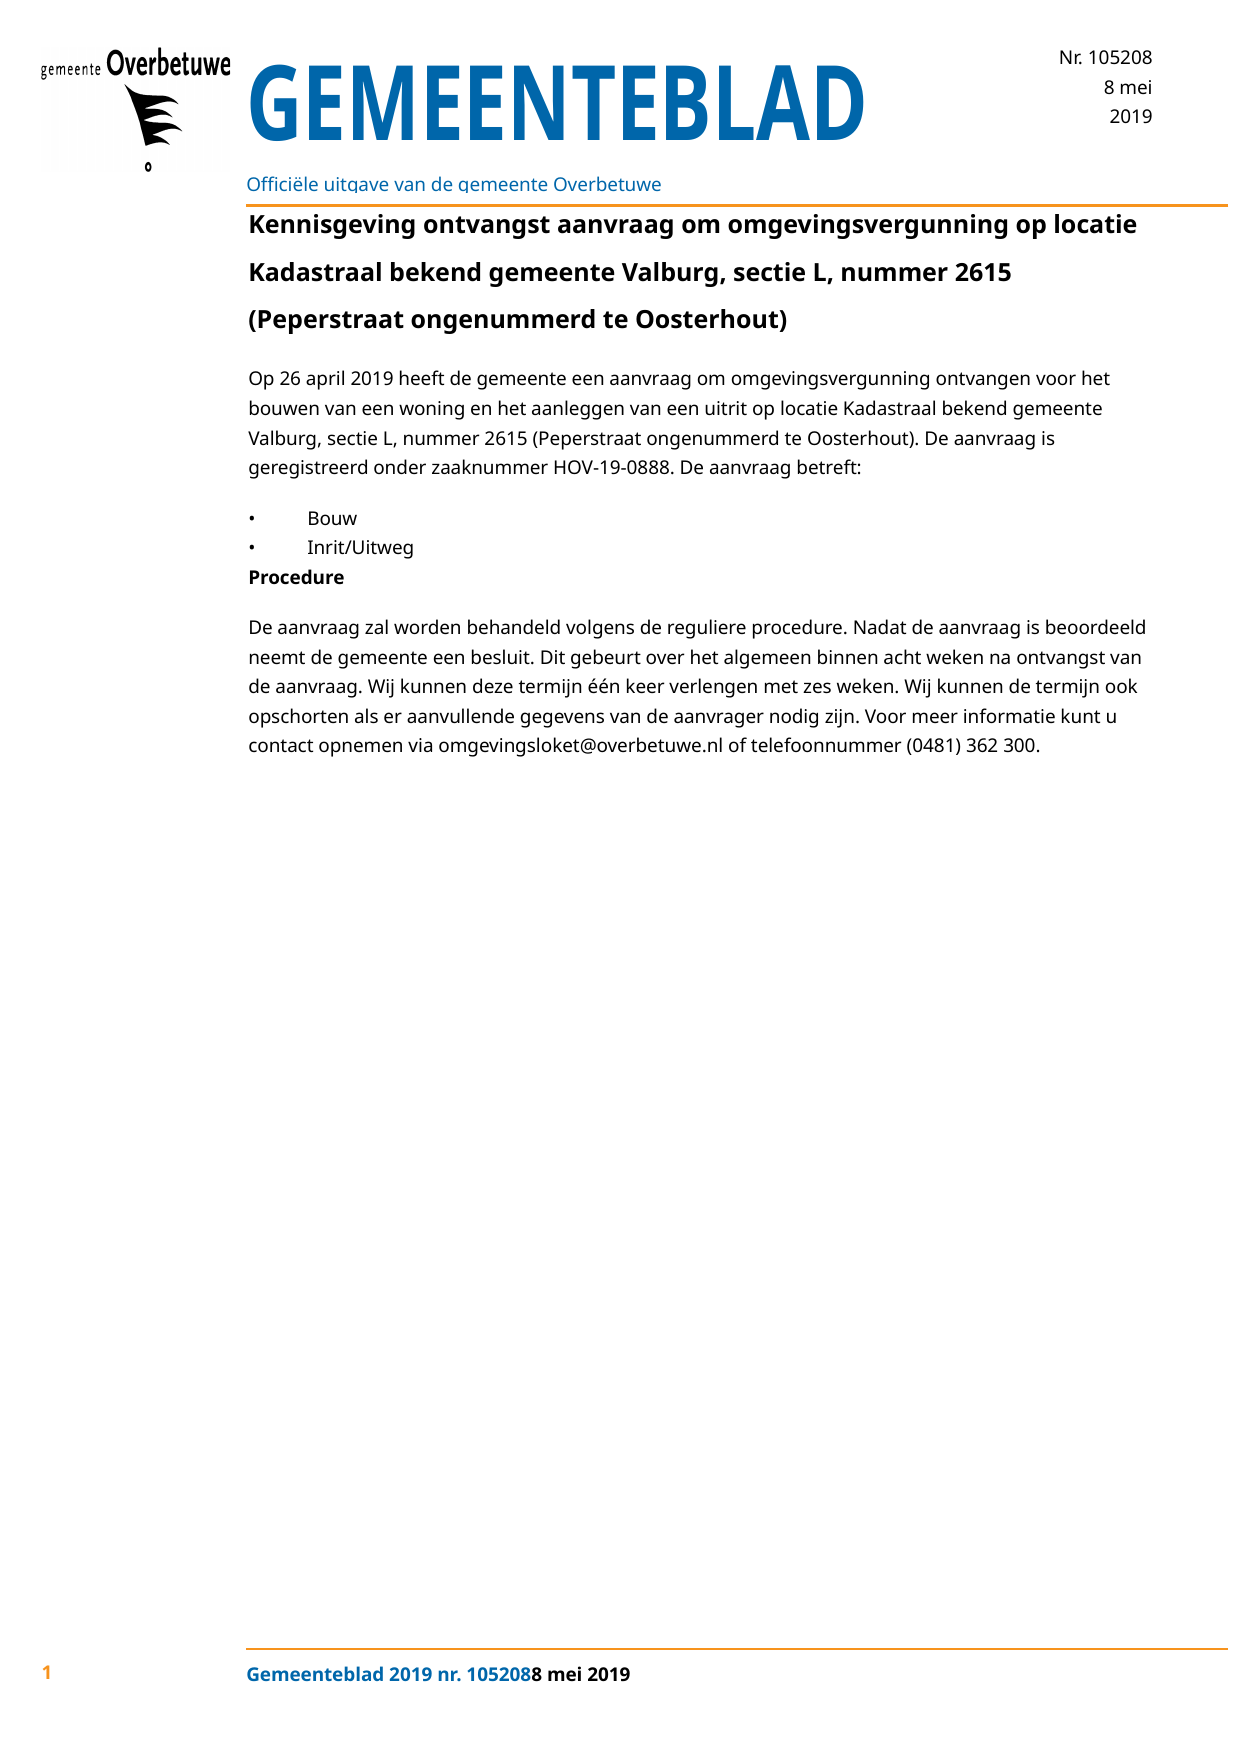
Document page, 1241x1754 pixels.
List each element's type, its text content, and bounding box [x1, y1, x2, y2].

list Inrit/Uitweg [248, 534, 1152, 560]
text De aanvraag zal worden behandeld volgens de reguliere procedure. Nadat de aanvraag is beoordeeld neemt de gemeente een besluit. Dit gebeurt over het algemeen binnen acht weken na ontvangst van de aanvraag. Wij kunnen deze termijn één keer verlengen met zes weken. Wij kunnen de termijn ook opschorten als er aanvullende gegevens van de aanvrager nodig zijn. Voor meer informatie kunt u contact opnemen via omgevingsloket@overbetuwe.nl of telefoonnummer (0481) 362 300. [248, 614, 1152, 758]
text Procedure [248, 564, 1152, 589]
text Op 26 april 2019 heeft de gemeente een aanvraag om omgevingsvergunning ontvangen voor het bouwen van een woning en het aanleggen van een uitrit op locatie Kadastraal bekend gemeente Valburg, sectie L, nummer 2615 (Peperstraat ongenummerd te Oosterhout). De aanvraag is geregistreerd onder zaaknummer HOV-19-0888. De aanvraag betreft: [248, 366, 1152, 480]
picture [41, 47, 231, 172]
text Kennisgeving ontvangst aanvraag om omgevingsvergunning op locatie Kadastraal bekend gemeente Valburg, sectie L, nummer 2615 (Peperstraat ongenummerd te Oosterhout) [248, 207, 1152, 336]
list Bouw [248, 505, 1152, 530]
